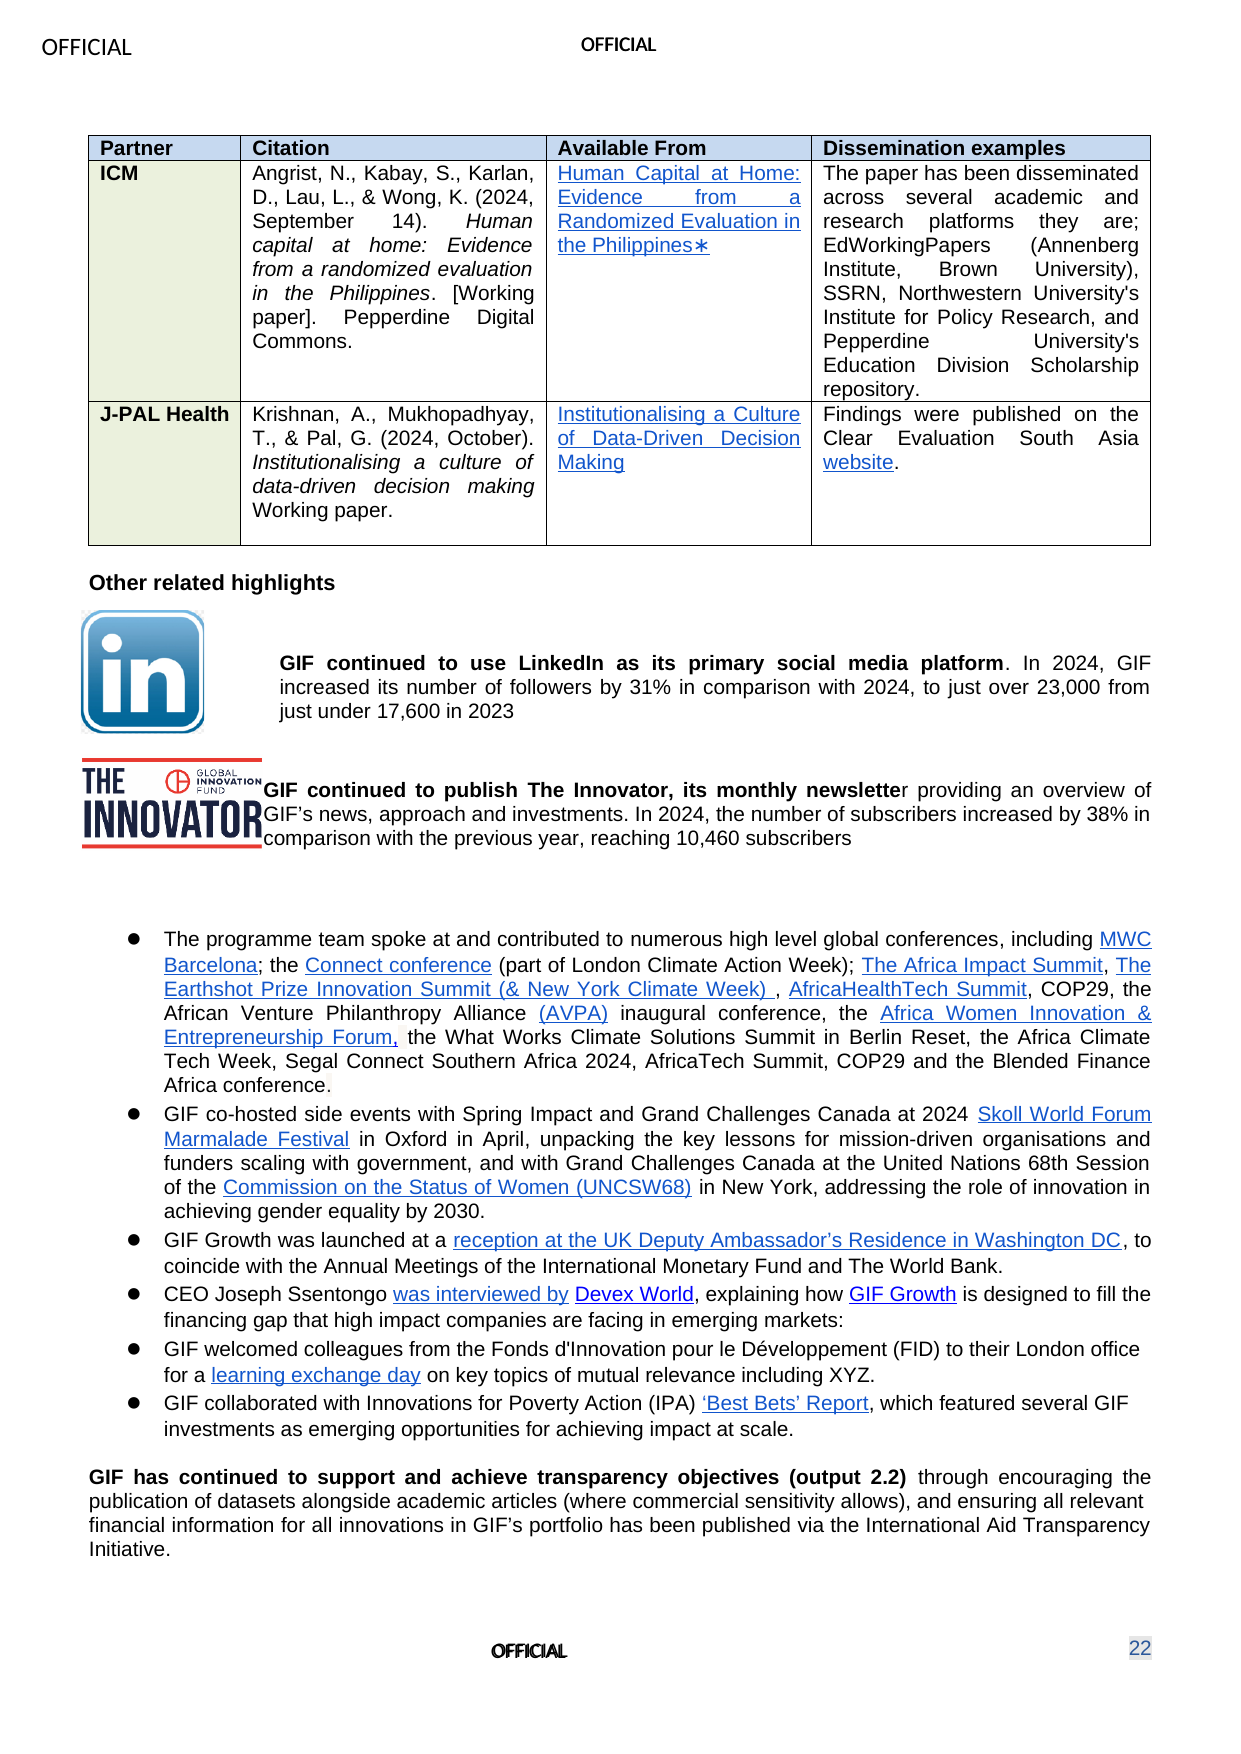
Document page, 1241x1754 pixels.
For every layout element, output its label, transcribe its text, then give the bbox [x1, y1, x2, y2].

table_cell Human Capital at Home: Evidence from a Randomized Evaluation in the Philippines∗ [547, 161, 811, 401]
table_cell Institutionalising a Culture of Data-Driven Decision Making [547, 402, 811, 545]
table_cell The paper has been disseminated across several academic and research platforms they are; EdWorkingPapers (Annenberg Institute, Brown University), SSRN, Northwestern University's Institute for Policy Research, and Pepperdine University's Education Division Scholarship repository. [812, 161, 1150, 401]
list GIF collaborated with Innovations for Poverty Action (IPA) ‘Best Bets’ Report, which featured several GIF investments as emerging opportunities for achieving impact at scale. [126, 1386, 1152, 1441]
table_cell Findings were published on the Clear Evaluation South Asia website. [812, 402, 1150, 545]
table_cell Angrist, N., Kabay, S., Karlan, D., Lau, L., & Wong, K. (2024, September 14). Human capital at home: Evidence from a randomized evaluation in the Philippines. [Working paper]. Pepperdine Digital Commons. [241, 161, 546, 401]
list CEO Joseph Ssentongo was interviewed by Devex World, explaining how GIF Growth is designed to fill the financing gap that high impact companies are facing in emerging markets: [126, 1277, 1152, 1332]
table_cell ICM [89, 161, 240, 401]
table_header Available From [547, 136, 811, 160]
text financial information for all innovations in GIF’s portfolio has been published via the International Aid Transparency Initiative. [89, 1513, 1152, 1561]
list GIF Growth was launched at a reception at the UK Deputy Ambassador’s Residence in Washington DC, to coincide with the Annual Meetings of the International Monetary Fund and The World Bank. [126, 1223, 1152, 1277]
text GIF continued to publish The Innovator, its monthly newsletter providing an overview of GIF’s news, approach and investments. In 2024, the number of subscribers increased by 38% in comparison with the previous year, reaching 10,460 subscribers [264, 778, 1152, 849]
table_header Partner [89, 136, 240, 160]
list GIF welcomed colleagues from the Fonds d'Innovation pour le Développement (FID) to their London office for a learning exchange day on key topics of mutual relevance including XYZ. [126, 1332, 1152, 1386]
table_header Dissemination examples [812, 136, 1150, 160]
text GIF has continued to support and achieve transparency objectives (output 2.2) through encouraging the publication of datasets alongside academic articles (where commercial sensitivity allows), and ensuring all relevant [89, 1465, 1152, 1513]
list The programme team spoke at and contributed to numerous high level global conferences, including MWC Barcelona; the Connect conference (part of London Climate Action Week); The Africa Impact Summit, The Earthshot Prize Innovation Summit (& New York Climate Week) , AfricaHealthTech Summit, COP29, the African Venture Philanthropy Alliance (AVPA) inaugural conference, the Africa Women Innovation & Entrepreneurship Forum, the What Works Climate Solutions Summit in Berlin Reset, the Africa Climate Tech Week, Segal Connect Southern Africa 2024, AfricaTech Summit, COP29 and the Blended Finance Africa conference. [126, 922, 1152, 1097]
table_cell J-PAL Health [89, 402, 240, 545]
list GIF co-hosted side events with Spring Impact and Grand Challenges Canada at 2024 Skoll World Forum Marmalade Festival in Oxford in April, unpacking the key lessons for mission-driven organisations and funders scaling with government, and with Grand Challenges Canada at the United Nations 68th Session of the Commission on the Status of Women (UNCSW68) in New York, addressing the role of innovation in achieving gender equality by 2030. [126, 1097, 1152, 1223]
text GIF continued to use LinkedIn as its primary social media platform. In 2024, GIF increased its number of followers by 31% in comparison with 2024, to just over 23,000 from just under 17,600 in 2023 [205, 651, 1152, 723]
text Other related highlights [89, 570, 1152, 596]
table_cell Krishnan, A., Mukhopadhyay, T., & Pal, G. (2024, October). Institutionalising a culture of data-driven decision making Working paper. [241, 402, 546, 545]
table_header Citation [241, 136, 546, 160]
